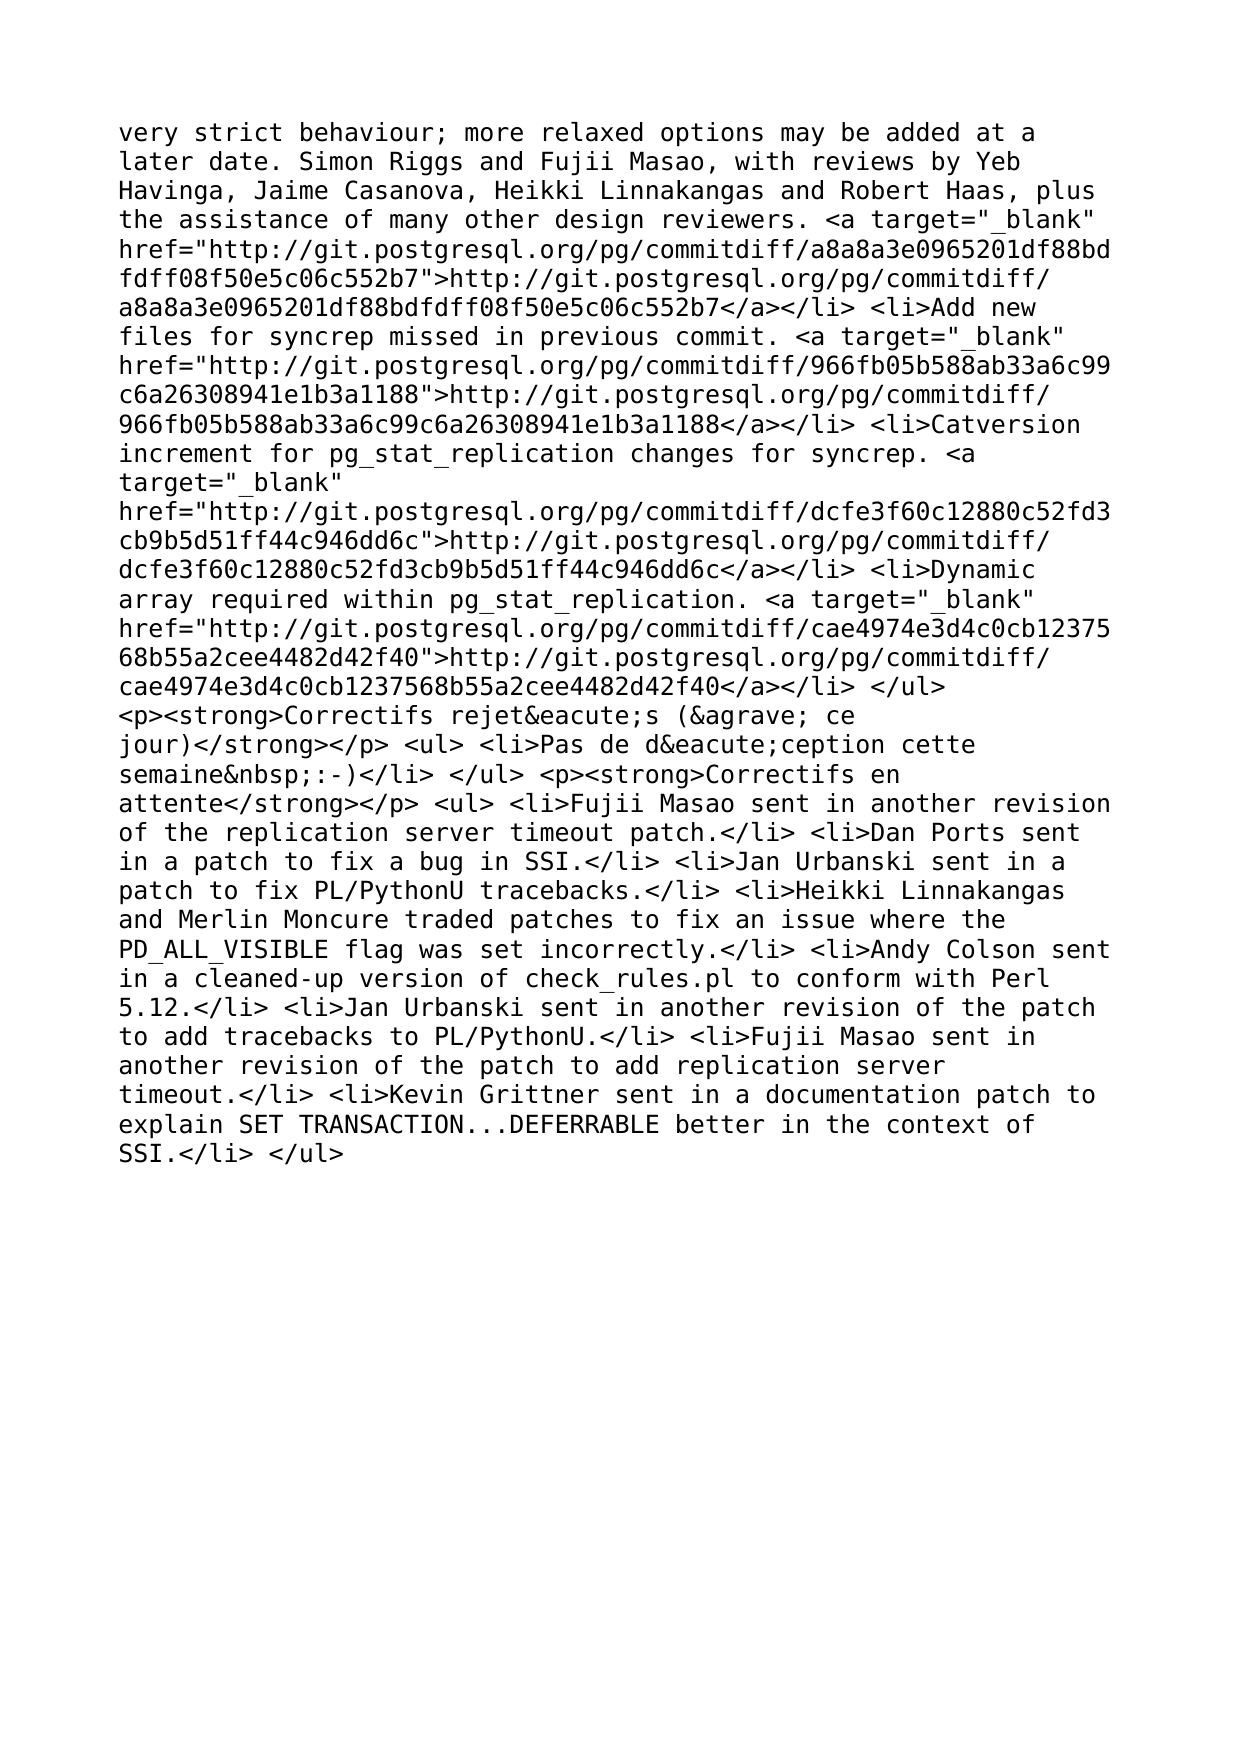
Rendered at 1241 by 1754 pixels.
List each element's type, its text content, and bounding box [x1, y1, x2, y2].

text very strict behaviour; more relaxed options may be added at a later date. Simon Riggs and Fujii Masao, with reviews by Yeb Havinga, Jaime Casanova, Heikki Linnakangas and Robert Haas, plus the assistance of many other design reviewers. <a target="_blank" href="http://git.postgresql.org/pg/commitdiff/a8a8a3e0965201df88bdfdff08f50e5c06c552b7">http://git.postgresql.org/pg/commitdiff/a8a8a3e0965201df88bdfdff08f50e5c06c552b7</a></li> <li>Add new files for syncrep missed in previous commit. <a target="_blank" href="http://git.postgresql.org/pg/commitdiff/966fb05b588ab33a6c99c6a26308941e1b3a1188">http://git.postgresql.org/pg/commitdiff/966fb05b588ab33a6c99c6a26308941e1b3a1188</a></li> <li>Catversion increment for pg_stat_replication changes for syncrep. <a target="_blank" href="http://git.postgresql.org/pg/commitdiff/dcfe3f60c12880c52fd3cb9b5d51ff44c946dd6c">http://git.postgresql.org/pg/commitdiff/dcfe3f60c12880c52fd3cb9b5d51ff44c946dd6c</a></li> <li>Dynamic array required within pg_stat_replication. <a target="_blank" href="http://git.postgresql.org/pg/commitdiff/cae4974e3d4c0cb1237568b55a2cee4482d42f40">http://git.postgresql.org/pg/commitdiff/cae4974e3d4c0cb1237568b55a2cee4482d42f40</a></li> </ul> <p><strong>Correctifs rejet&eacute;s (&agrave; ce jour)</strong></p> <ul> <li>Pas de d&eacute;ception cette semaine&nbsp;:-)</li> </ul> <p><strong>Correctifs en attente</strong></p> <ul> <li>Fujii Masao sent in another revision of the replication server timeout patch.</li> <li>Dan Ports sent in a patch to fix a bug in SSI.</li> <li>Jan Urbanski sent in a patch to fix PL/PythonU tracebacks.</li> <li>Heikki Linnakangas and Merlin Moncure traded patches to fix an issue where the PD_ALL_VISIBLE flag was set incorrectly.</li> <li>Andy Colson sent in a cleaned-up version of check_rules.pl to conform with Perl 5.12.</li> <li>Jan Urbanski sent in another revision of the patch to add tracebacks to PL/PythonU.</li> <li>Fujii Masao sent in another revision of the patch to add replication server timeout.</li> <li>Kevin Grittner sent in a documentation patch to explain SET TRANSACTION...DEFERRABLE better in the context of SSI.</li> </ul> [118, 118, 1122, 1168]
